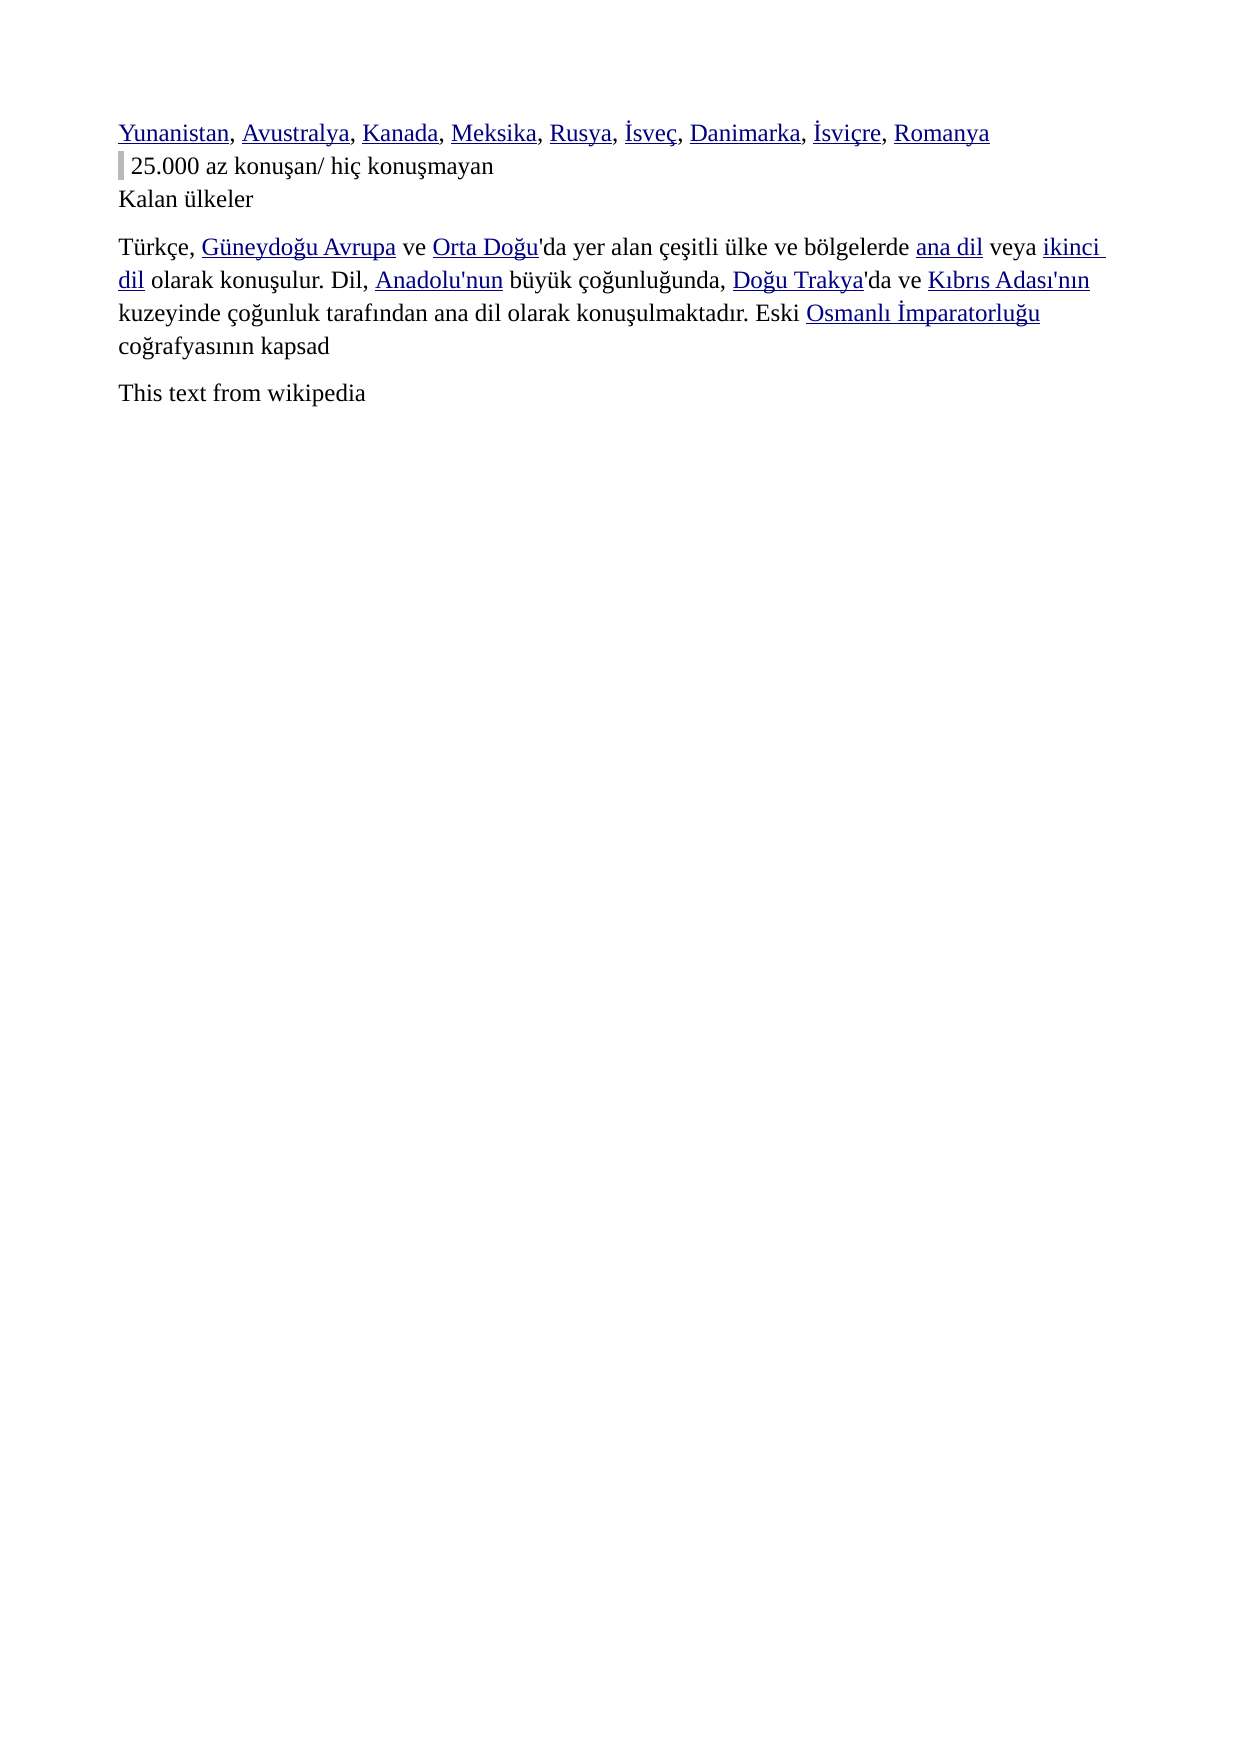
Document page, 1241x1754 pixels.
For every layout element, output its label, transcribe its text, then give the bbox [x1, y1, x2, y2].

text Yunanistan, Avustralya, Kanada, Meksika, Rusya, İsveç, Danimarka, İsviçre, Romanya [118, 118, 1122, 147]
text This text from wikipedia [118, 378, 1122, 407]
text Türkçe, Güneydoğu Avrupa ve Orta Doğu'da yer alan çeşitli ülke ve bölgelerde ana dil veya ikinci dil olarak konuşulur. Dil, Anadolu'nun büyük çoğunluğunda, Doğu Trakya'da ve Kıbrıs Adası'nın kuzeyinde çoğunluk tarafından ana dil olarak konuşulmaktadır. Eski Osmanlı İmparatorluğu coğrafyasının kapsad [118, 232, 1122, 359]
text Kalan ülkeler [118, 184, 1122, 213]
text 25.000 az konuşan/ hiç konuşmayan [118, 151, 1122, 180]
